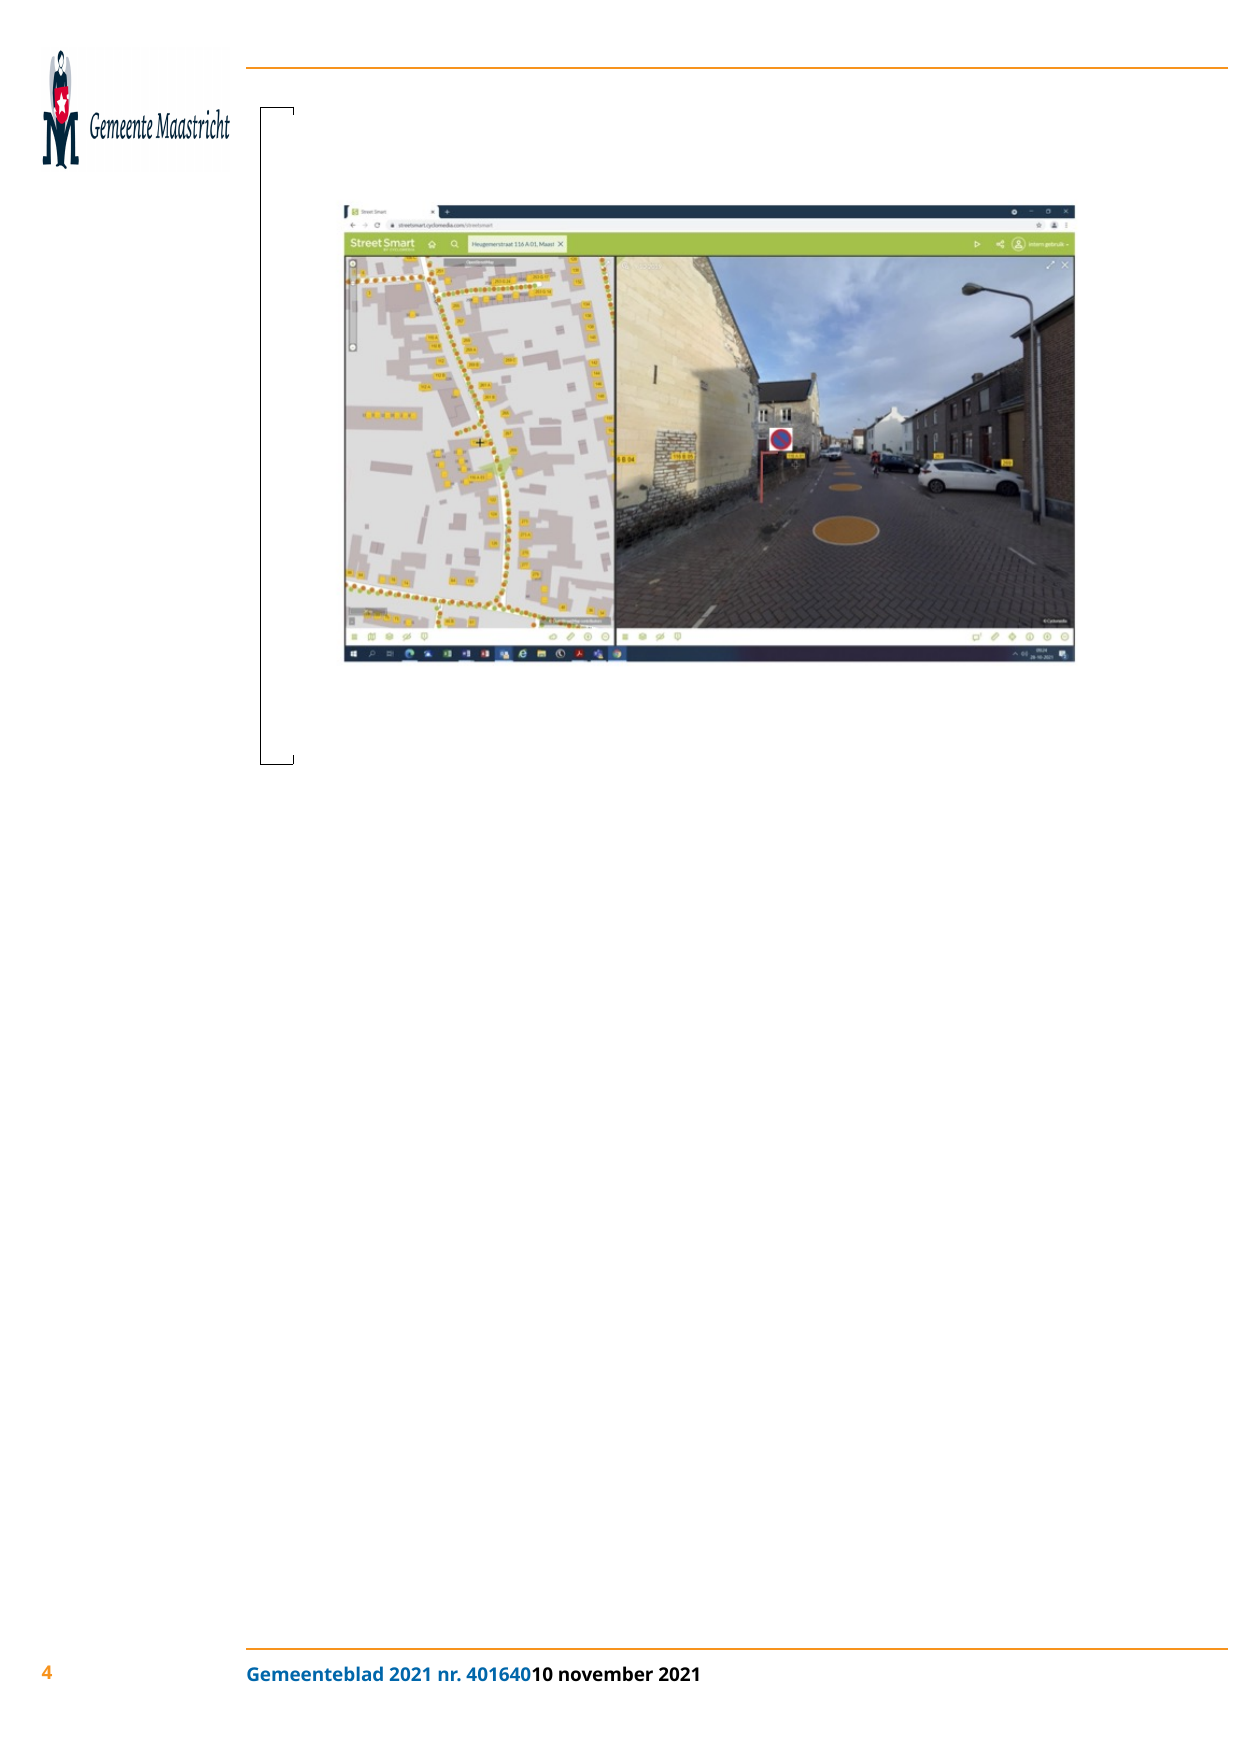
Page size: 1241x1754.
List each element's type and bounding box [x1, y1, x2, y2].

picture [41, 47, 231, 172]
picture [268, 115, 1173, 755]
